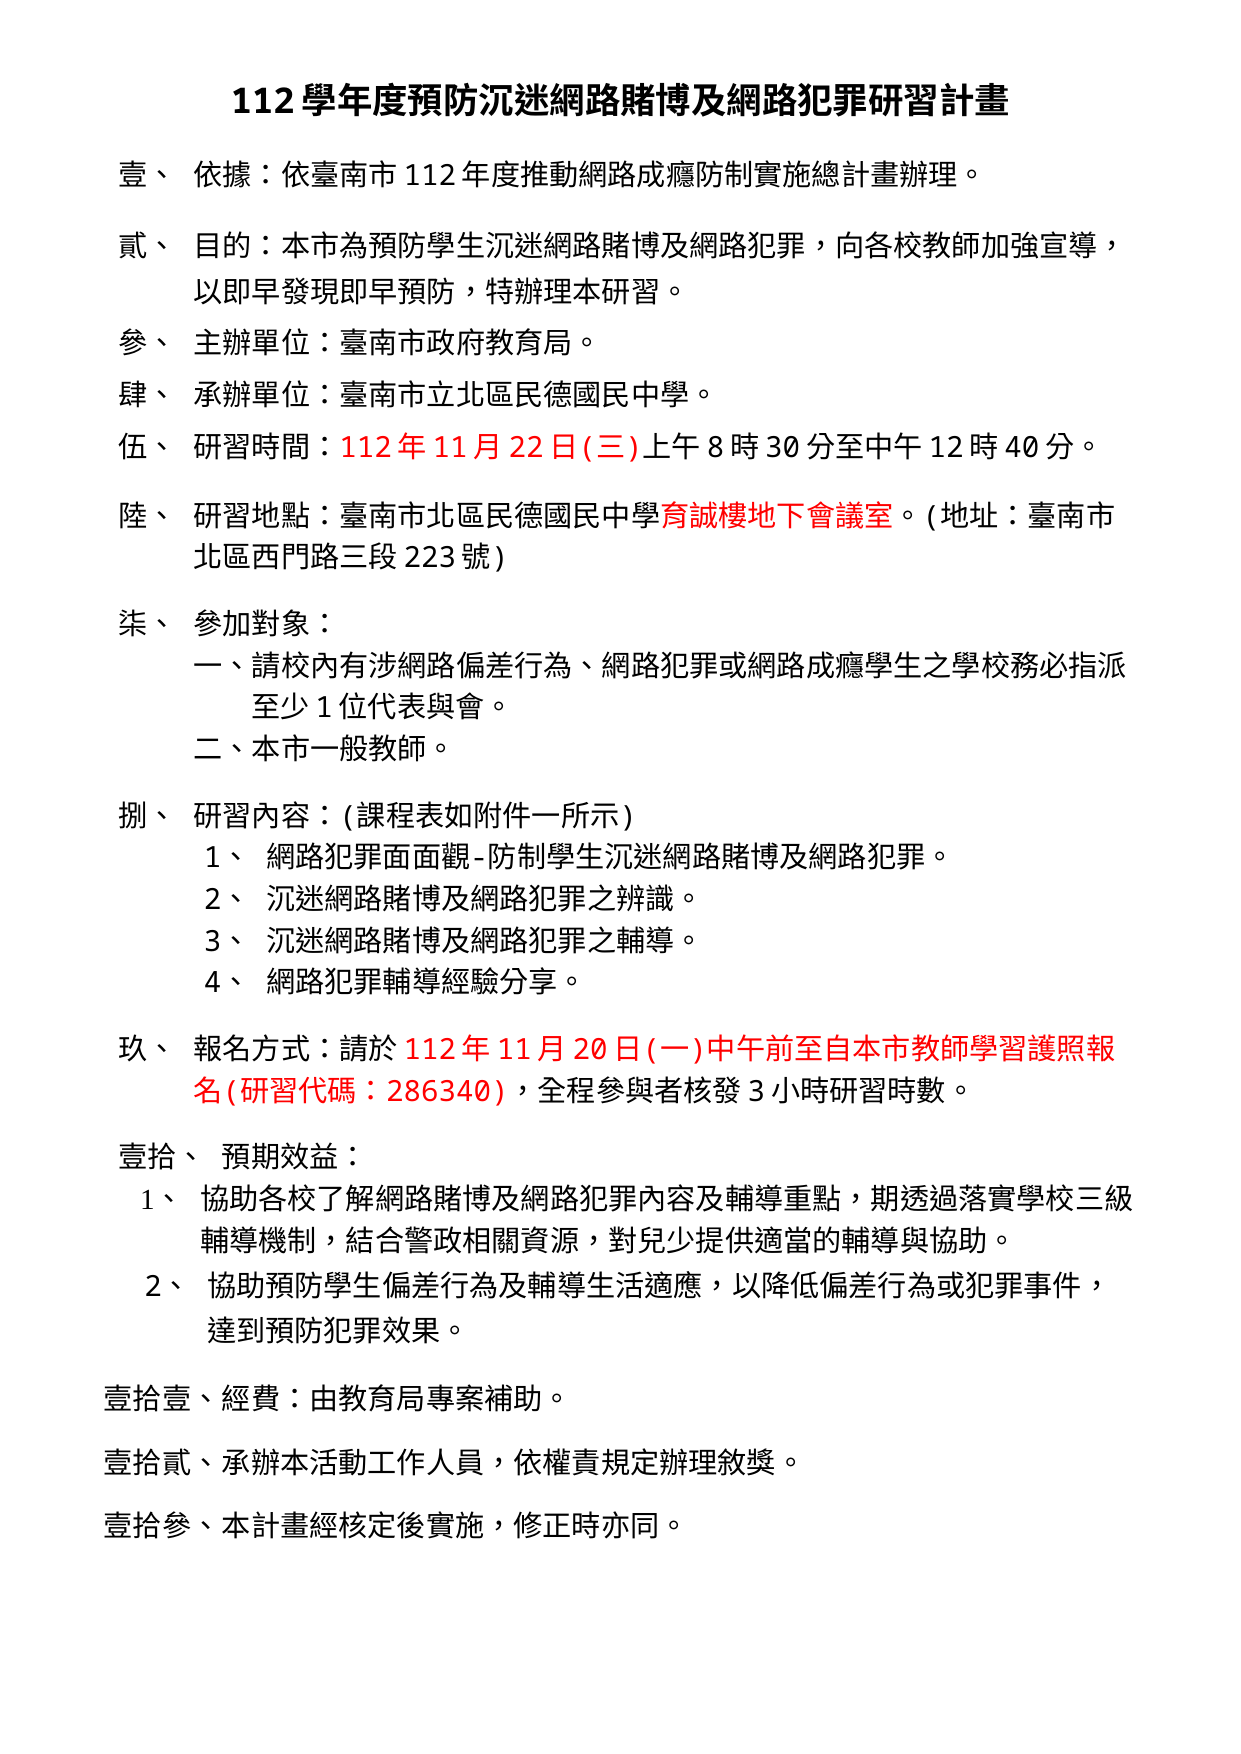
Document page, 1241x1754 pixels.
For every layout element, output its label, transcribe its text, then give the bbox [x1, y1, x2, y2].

list 研習內容：(課程表如附件一所示) [118, 793, 1137, 834]
list 承辦本活動工作人員，依權責規定辦理敘獎。 [103, 1439, 1137, 1482]
text 至少1位代表與會。 [193, 684, 1137, 726]
text 112學年度預防沉迷網路賭博及網路犯罪研習計畫 [103, 74, 1137, 124]
list 網路犯罪面面觀-防制學生沉迷網路賭博及網路犯罪。 [203, 834, 1137, 876]
list 依據：依臺南市112年度推動網路成癮防制實施總計畫辦理。 [118, 149, 1137, 195]
list 網路犯罪輔導經驗分享。 [203, 959, 1137, 1001]
list 協助預防學生偏差行為及輔導生活適應，以降低偏差行為或犯罪事件，達到預防犯罪效果。 [144, 1259, 1137, 1351]
list 沉迷網路賭博及網路犯罪之辨識。 [203, 876, 1137, 918]
list 沉迷網路賭博及網路犯罪之輔導。 [203, 918, 1137, 959]
list 承辦單位：臺南市立北區民德國民中學。 [118, 363, 1137, 416]
list 參加對象： [118, 601, 1137, 643]
list 主辦單位：臺南市政府教育局。 [118, 311, 1137, 363]
list 目的：本市為預防學生沉迷網路賭博及網路犯罪，向各校教師加強宣導，以即早發現即早預防，特辦理本研習。 [118, 220, 1137, 311]
list 協助各校了解網路賭博及網路犯罪內容及輔導重點，期透過落實學校三級輔導機制，結合警政相關資源，對兒少提供適當的輔導與協助。 [140, 1176, 1137, 1259]
list 研習地點：臺南市北區民德國民中學育誠樓地下會議室。(地址：臺南市北區西門路三段223號) [118, 493, 1137, 576]
list 經費：由教育局專案補助。 [103, 1376, 1137, 1418]
text 二、本市一般教師。 [193, 726, 1137, 768]
list 本計畫經核定後實施，修正時亦同。 [103, 1503, 1137, 1545]
text 一、請校內有涉網路偏差行為、網路犯罪或網路成癮學生之學校務必指派 [193, 643, 1137, 684]
list 報名方式：請於112年11月20日(一)中午前至自本市教師學習護照報名(研習代碼：286340)，全程參與者核發3小時研習時數。 [118, 1026, 1137, 1109]
list 研習時間：112年11月22日(三)上午8時30分至中午12時40分。 [118, 416, 1137, 468]
list 預期效益： [118, 1134, 1137, 1176]
